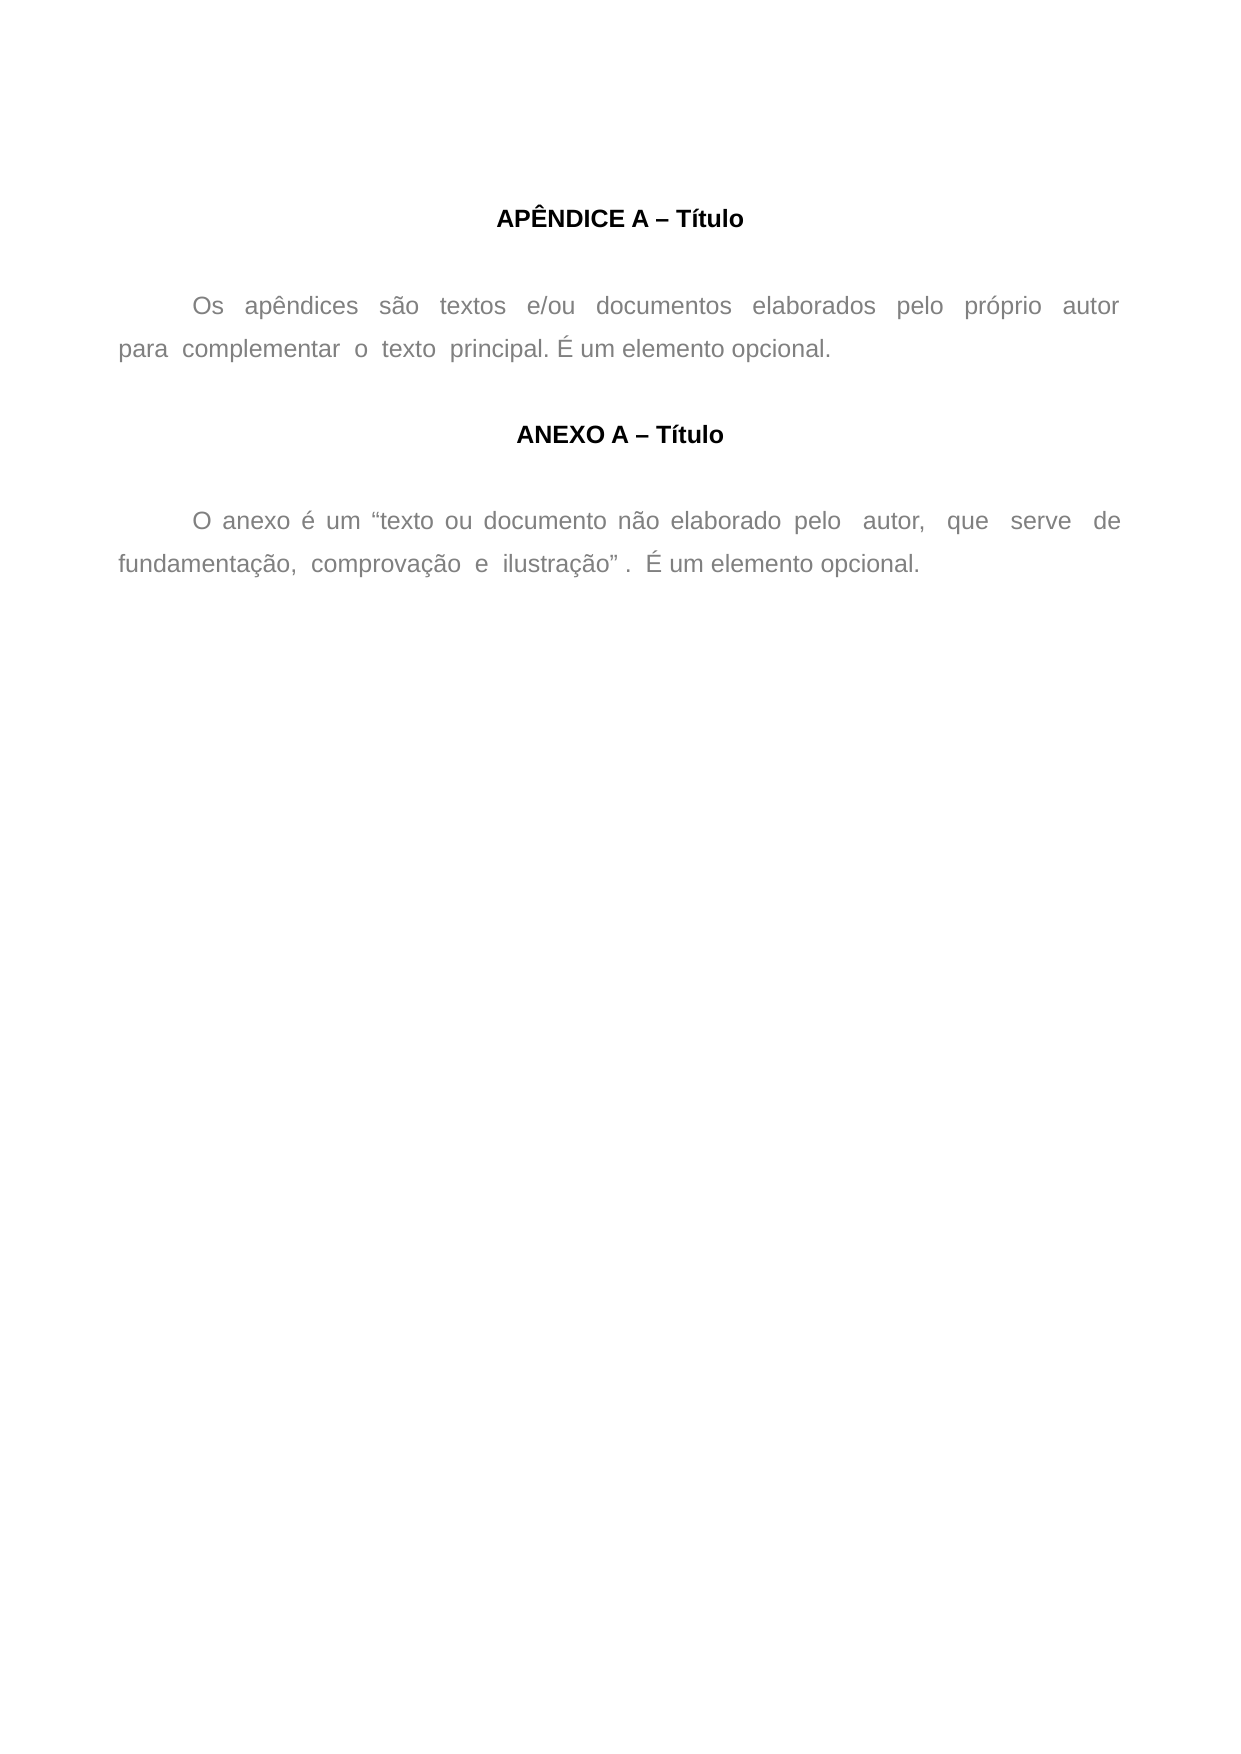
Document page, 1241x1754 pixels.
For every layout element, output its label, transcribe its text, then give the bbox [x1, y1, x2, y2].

text ANEXO A – Título [118, 420, 1122, 449]
text Os apêndices são textos e/ou documentos elaborados pelo próprio autor para complementar o texto principal. É um elemento opcional. [118, 291, 1122, 362]
text APÊNDICE A – Título [118, 204, 1122, 233]
text O anexo é um “texto ou documento não elaborado pelo autor, que serve de fundamentação, comprovação e ilustração” . É um elemento opcional. [118, 506, 1122, 578]
